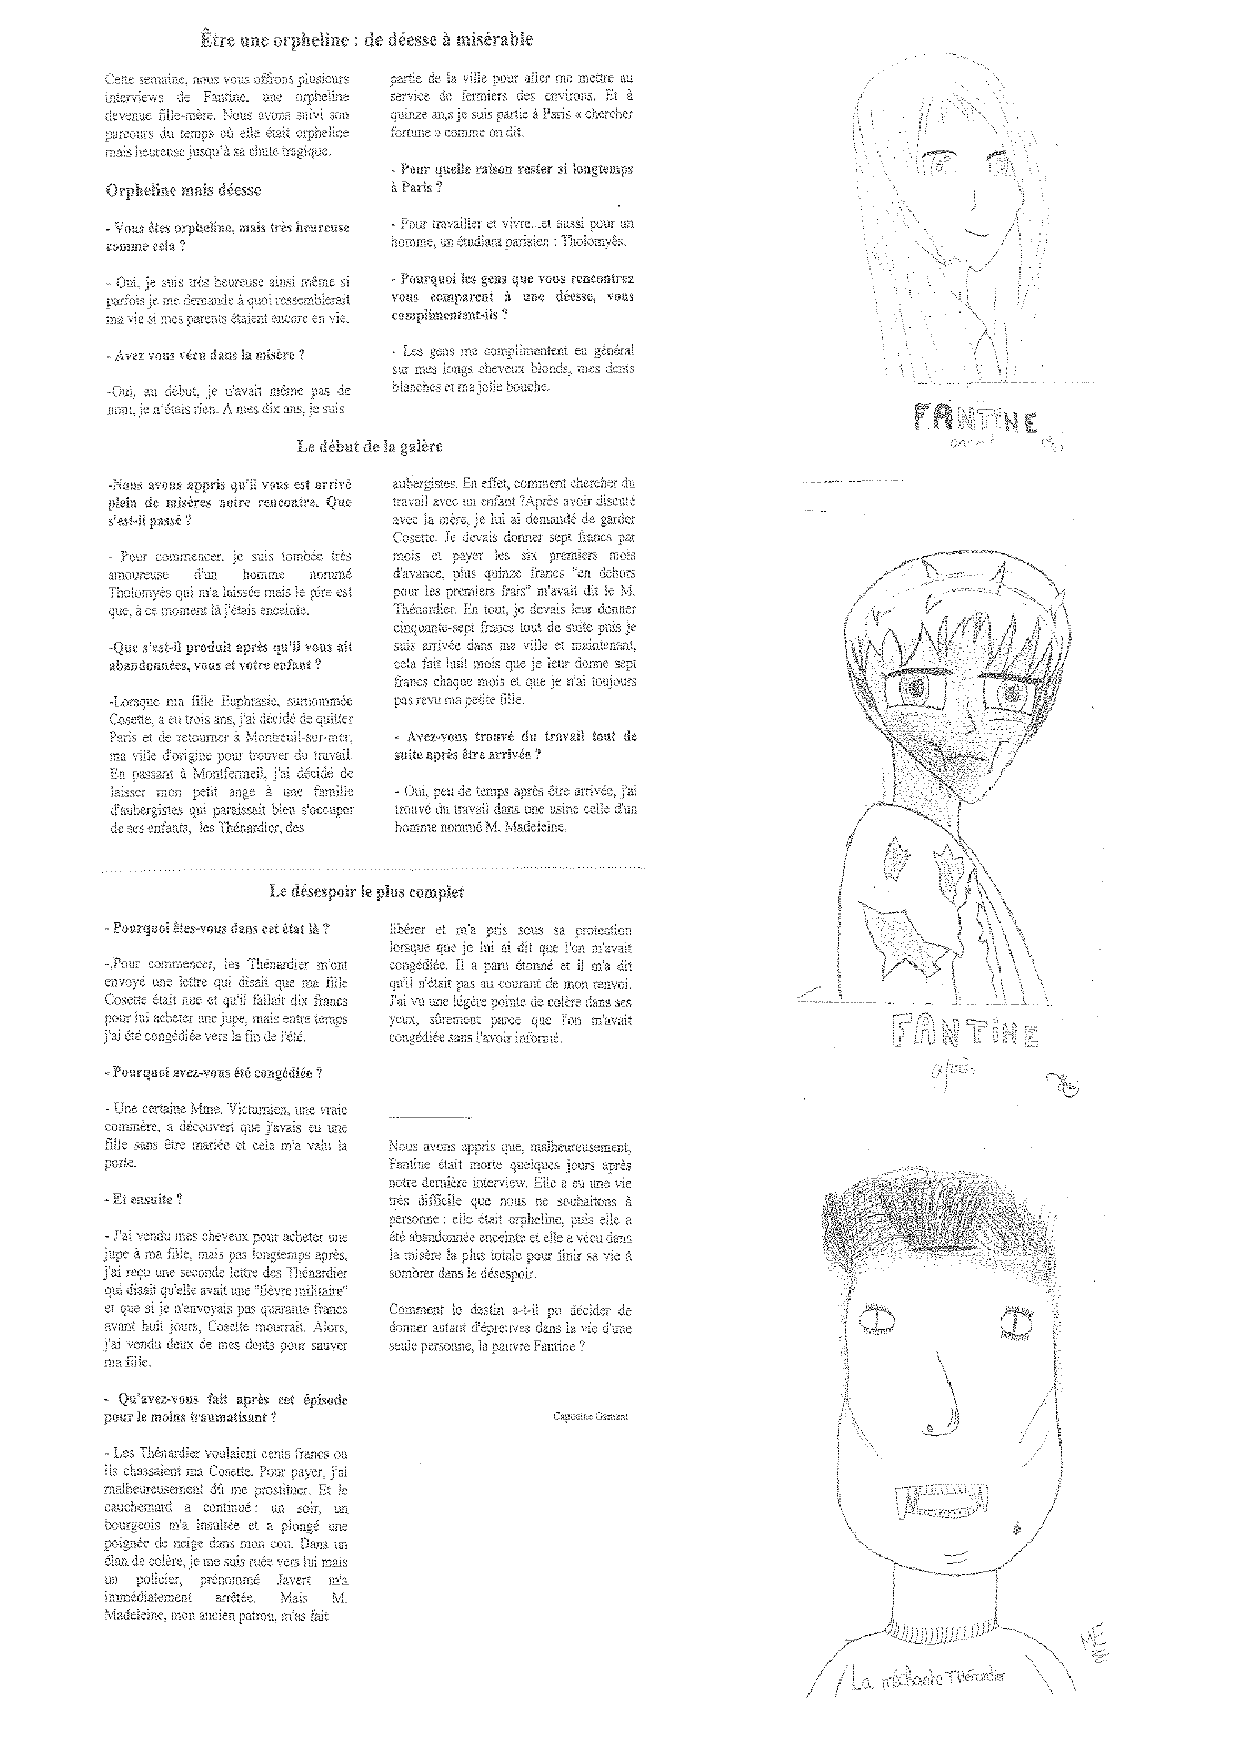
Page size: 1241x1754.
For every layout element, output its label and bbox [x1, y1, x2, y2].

picture [68, 0, 1181, 1754]
